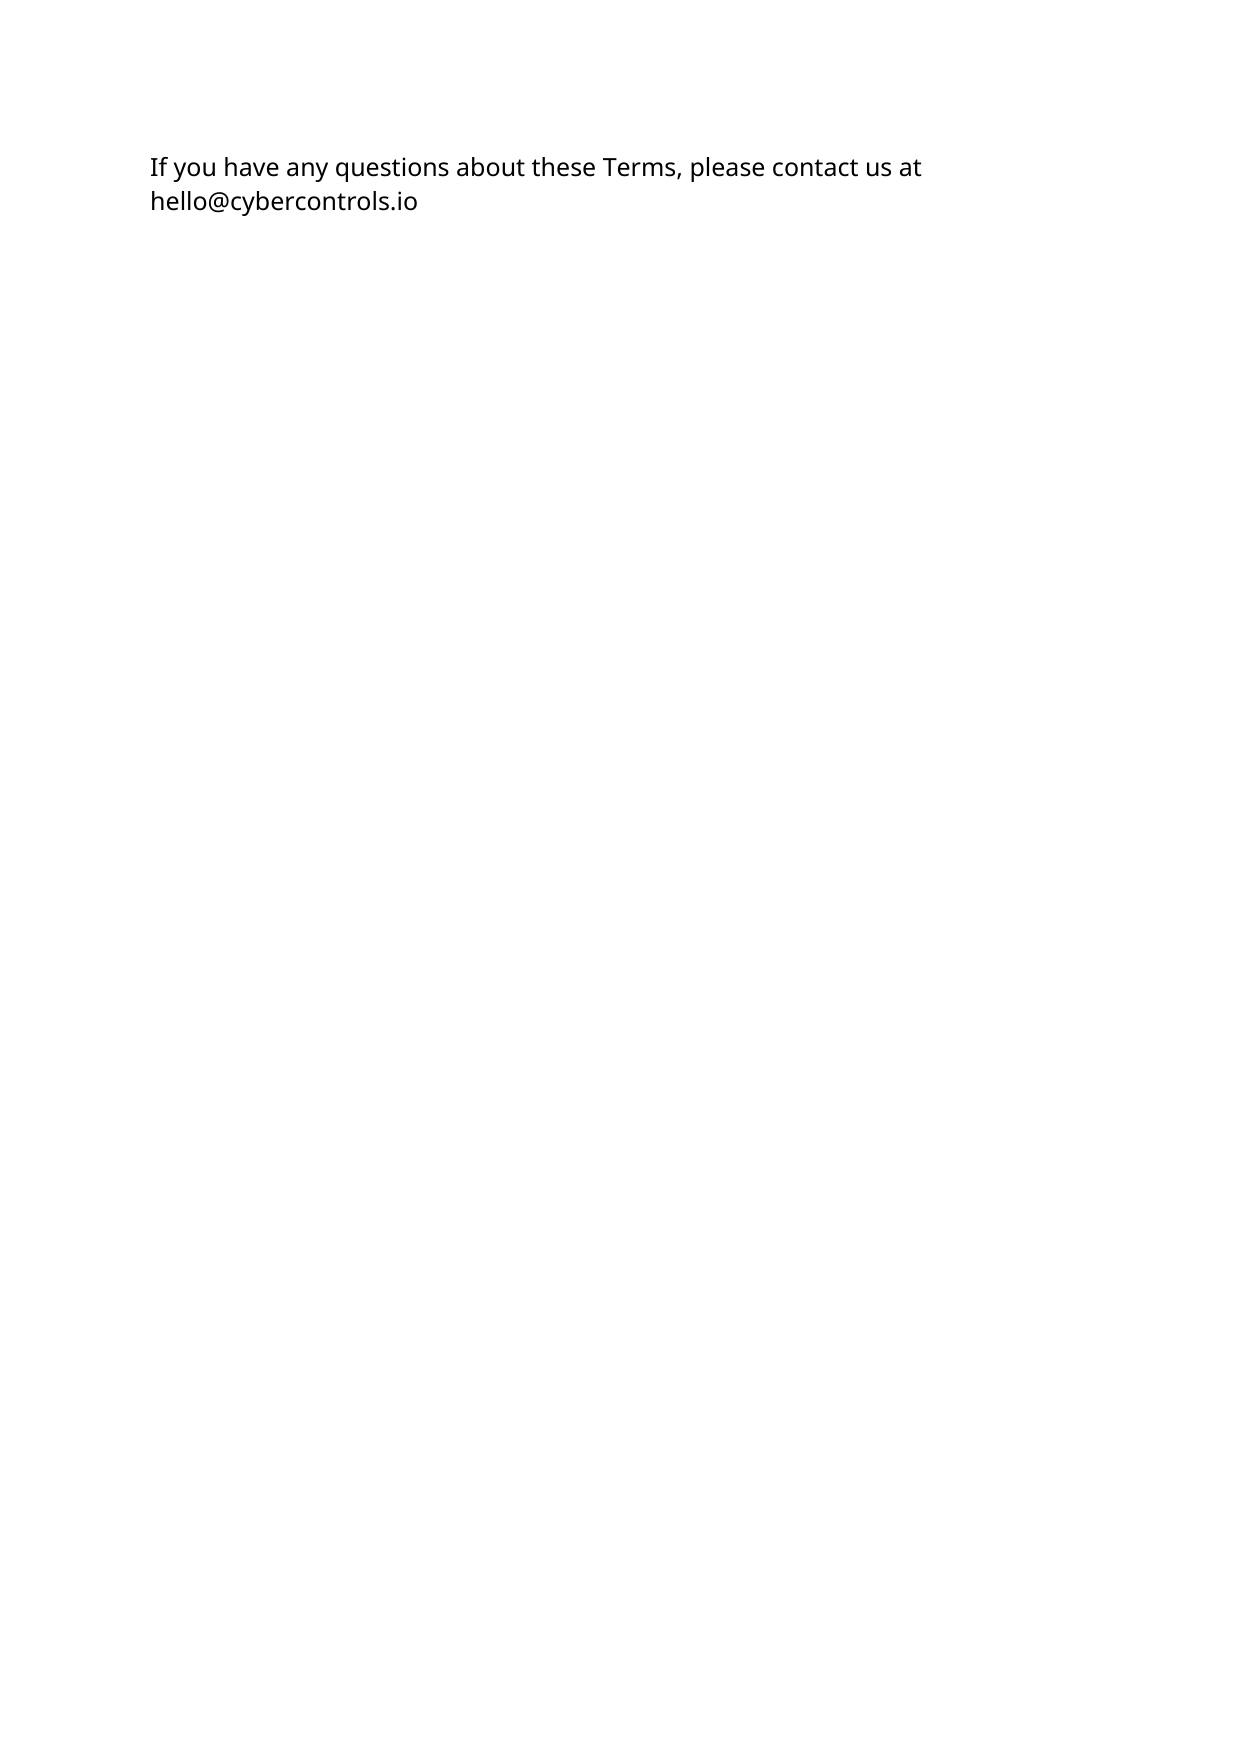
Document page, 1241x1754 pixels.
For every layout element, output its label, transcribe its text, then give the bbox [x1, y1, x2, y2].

text If you have any questions about these Terms, please contact us at hello@cybercontrols.io [150, 150, 1090, 218]
